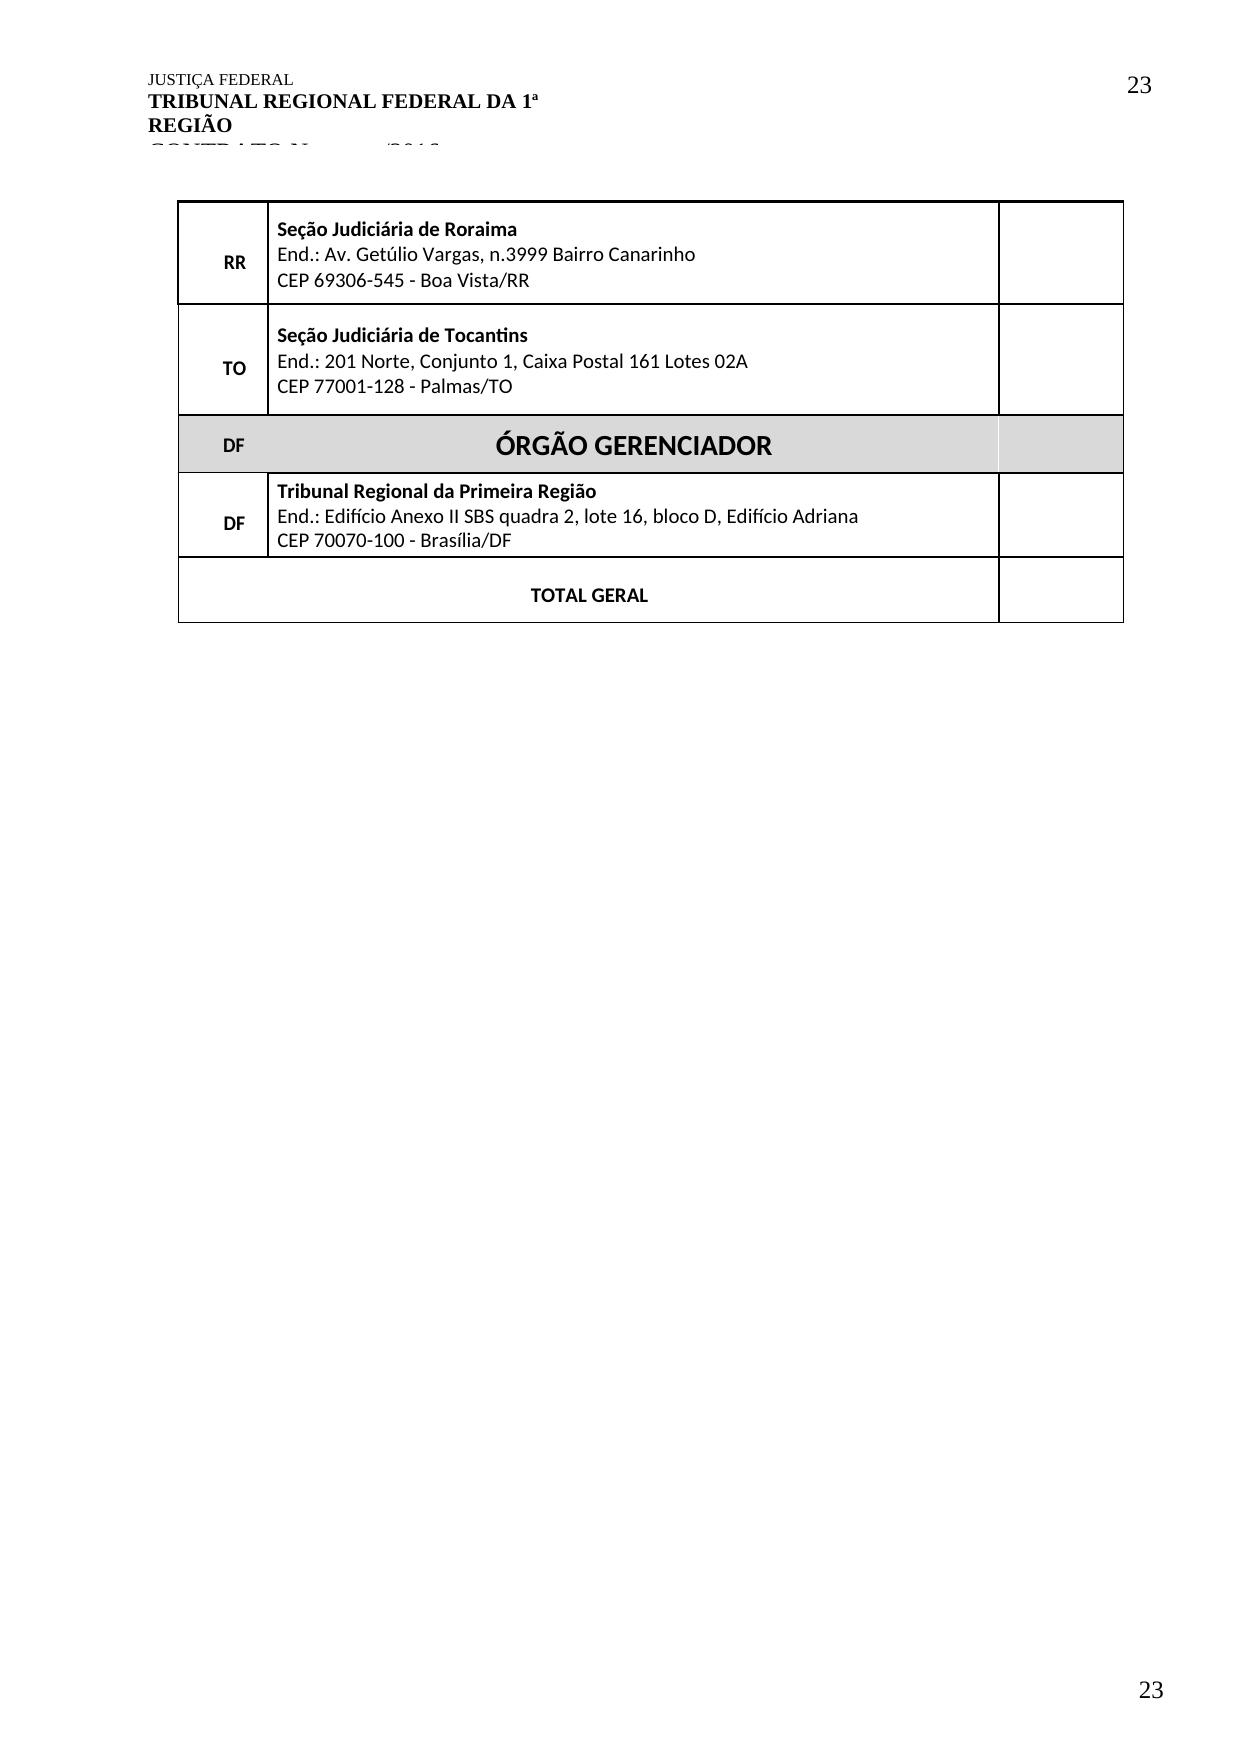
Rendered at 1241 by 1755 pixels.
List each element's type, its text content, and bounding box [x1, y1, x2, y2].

table_cell ÓRGÃO GERENCIADOR [268, 416, 998, 472]
table_cell TOTAL GERAL [179, 558, 998, 622]
table_cell [999, 416, 1123, 472]
table_cell [1000, 474, 1123, 556]
table_cell DF [179, 416, 268, 472]
table_cell DF [179, 473, 267, 556]
table_cell [1000, 305, 1123, 414]
table_header Seção Judiciária de Roraima End.: Av. Getúlio Vargas, n.3999 Bairro Canarinho CEP 69306-545 - Boa Vista/RR [269, 203, 998, 303]
table_cell TO [179, 305, 267, 414]
table_cell Seção Judiciária de Tocantins End.: 201 Norte, Conjunto 1, Caixa Postal 161 Lotes 02A CEP 77001-128 - Palmas/TO [269, 305, 998, 414]
table_cell [1000, 558, 1123, 622]
table_cell Tribunal Regional da Primeira Região End.: Edifício Anexo II SBS quadra 2, lote 16, bloco D, Edifício Adriana CEP 70070-100 - Brasília/DF [269, 474, 998, 556]
table_header RR [179, 203, 267, 303]
table_header [1000, 203, 1123, 303]
